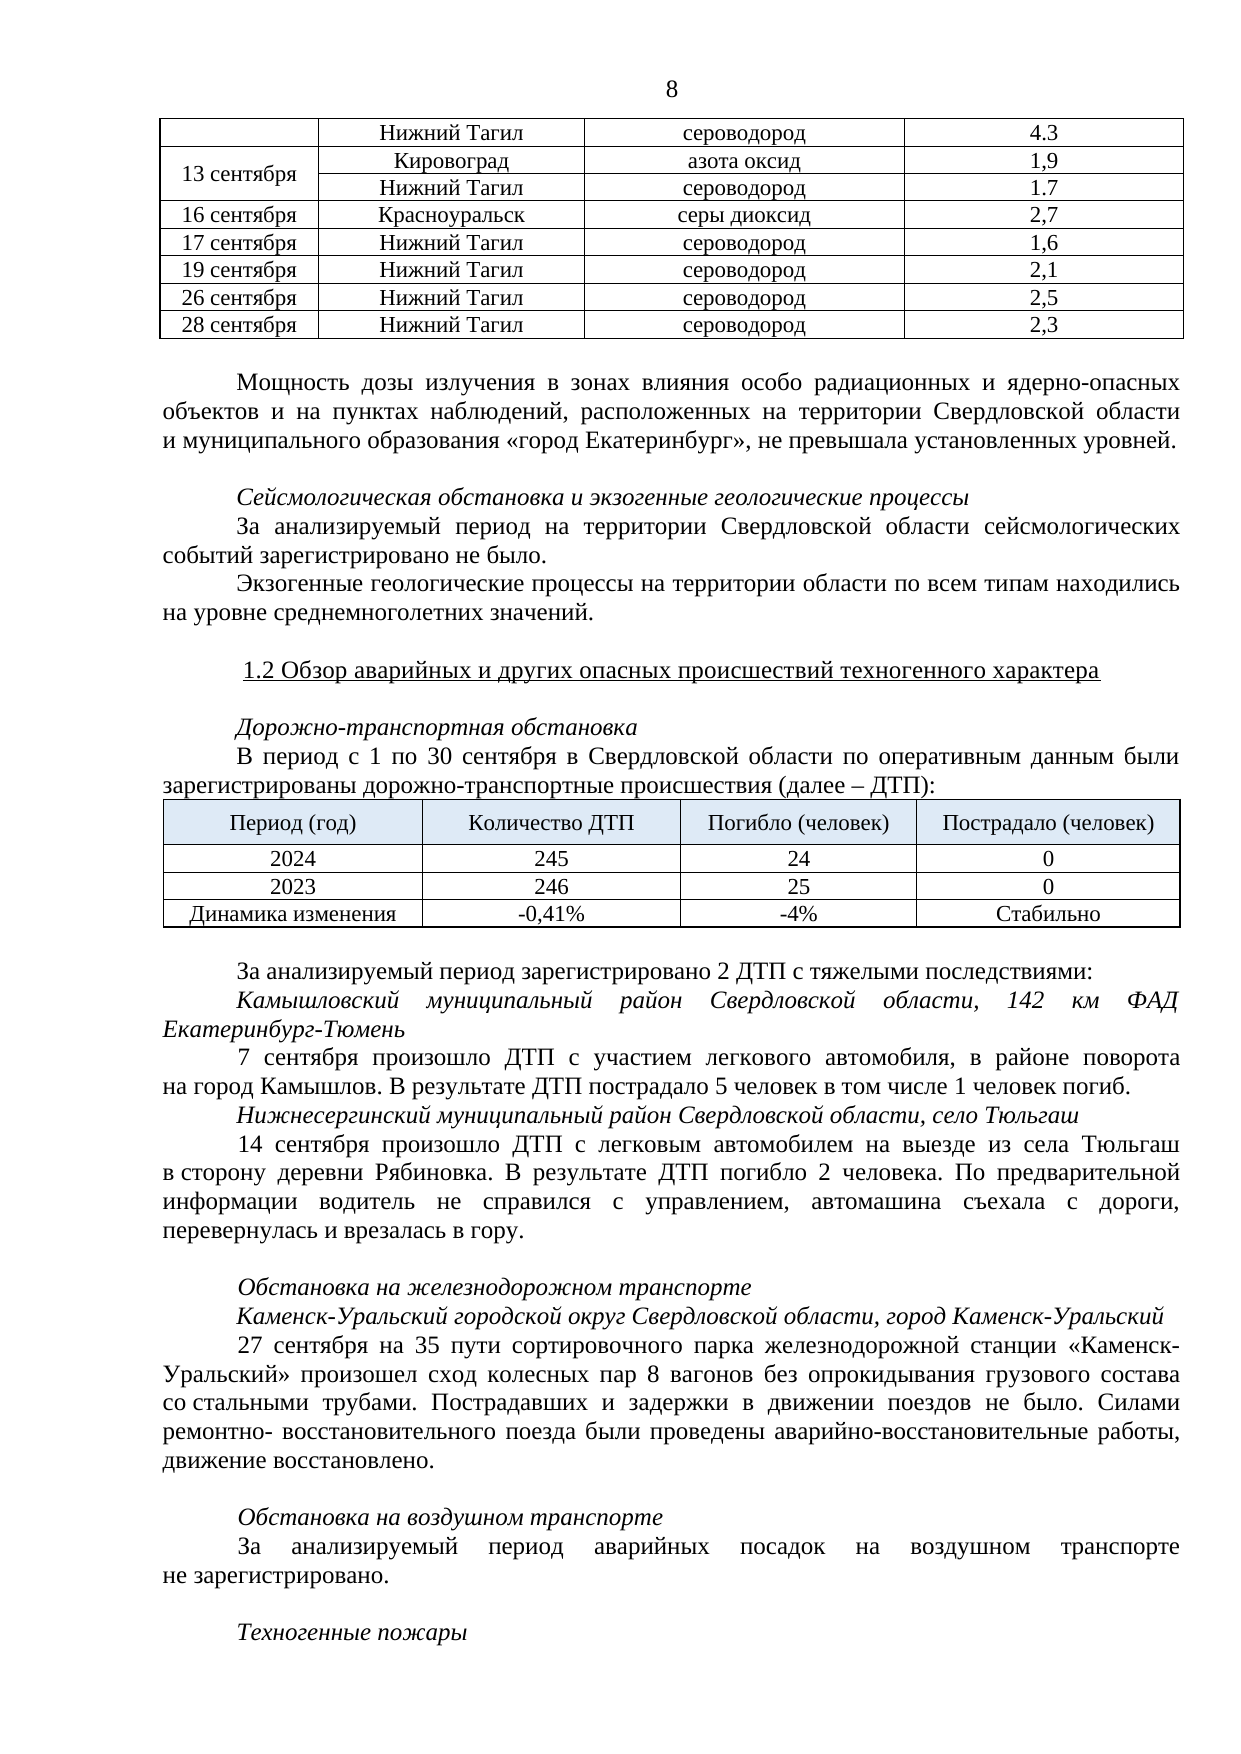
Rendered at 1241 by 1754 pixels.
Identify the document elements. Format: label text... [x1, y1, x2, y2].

text Обстановка на воздушном транспорте [162, 1502, 1181, 1531]
table_cell Красноуральск [319, 201, 584, 228]
table_header Период (год) [164, 800, 422, 844]
text За анализируемый период на территории Свердловской области сейсмологических событий зарегистрировано не было. [162, 511, 1181, 568]
text Нижнесергинский муниципальный район Свердловской области, село Тюльгаш [162, 1100, 1181, 1129]
table_cell Нижний Тагил [319, 311, 584, 337]
table_cell 2,1 [905, 256, 1183, 283]
text Сейсмологическая обстановка и экзогенные геологические процессы [162, 482, 1181, 511]
table_header Количество ДТП [423, 800, 680, 844]
table_cell Нижний Тагил [319, 174, 584, 200]
table_cell 1,6 [905, 229, 1183, 255]
table_cell 4.3 [905, 119, 1183, 146]
table_cell 16 сентября [161, 201, 318, 228]
table_cell Нижний Тагил [319, 229, 584, 255]
table_cell 2024 [164, 845, 422, 872]
table_header Пострадало (человек) [917, 800, 1179, 844]
table_cell Динамика изменения [164, 900, 422, 926]
table_cell серы диоксид [585, 201, 904, 228]
text Каменск-Уральский городской округ Свердловской области, город Каменск-Уральский [162, 1301, 1181, 1330]
table_cell сероводород [585, 256, 904, 283]
table_cell Кировоград [319, 147, 584, 173]
table_cell 2,3 [905, 311, 1183, 337]
table_cell Нижний Тагил [319, 256, 584, 283]
table_cell 2023 [164, 873, 422, 899]
table_cell -4% [681, 900, 916, 926]
text Обстановка на железнодорожном транспорте [162, 1272, 1181, 1301]
table_cell 246 [423, 873, 680, 899]
table_cell азота оксид [585, 147, 904, 173]
table_cell 1.7 [905, 174, 1183, 200]
text 1.2 Обзор аварийных и других опасных происшествий техногенного характера [162, 655, 1181, 683]
table_cell 2,5 [905, 284, 1183, 310]
table_cell сероводород [585, 119, 904, 146]
table_cell сероводород [585, 284, 904, 310]
table_cell 2,7 [905, 201, 1183, 228]
table_cell -0,41% [423, 900, 680, 926]
text 27 сентября на 35 пути сортировочного парка железнодорожной станции «Каменск-Уральский» произошел сход колесных пар 8 вагонов без опрокидывания грузового состава со стальными трубами. Пострадавших и задержки в движении поездов не было. Силами ремонтно- восстановительного поезда были проведены аварийно-восстановительные работы, движение восстановлено. [162, 1330, 1181, 1474]
text Техногенные пожары [162, 1617, 1181, 1646]
table_cell сероводород [585, 174, 904, 200]
text 7 сентября произошло ДТП с участием легкового автомобиля, в районе поворота на город Камышлов. В результате ДТП пострадало 5 человек в том числе 1 человек погиб. [162, 1042, 1181, 1100]
table_cell 13 сентября [161, 147, 318, 200]
table_cell сероводород [585, 229, 904, 255]
text Дорожно-транспортная обстановка [162, 712, 1181, 741]
text Экзогенные геологические процессы на территории области по всем типам находились на уровне среднемноголетних значений. [162, 568, 1181, 626]
text В период с 1 по 30 сентября в Свердловской области по оперативным данным были зарегистрированы дорожно-транспортные происшествия (далее – ДТП): [162, 741, 1181, 798]
table_cell Нижний Тагил [319, 284, 584, 310]
table_cell Нижний Тагил [319, 119, 584, 146]
text Мощность дозы излучения в зонах влияния особо радиационных и ядерно-опасных объектов и на пунктах наблюдений, расположенных на территории Свердловской области и муниципального образования «город Екатеринбург», не превышала установленных уровней. [162, 367, 1181, 453]
text Камышловский муниципальный район Свердловской области, 142 км ФАД Екатеринбург-Тюмень [162, 985, 1181, 1042]
table_cell Стабильно [917, 900, 1179, 926]
text За анализируемый период зарегистрировано 2 ДТП с тяжелыми последствиями: [162, 956, 1181, 985]
text 14 сентября произошло ДТП с легковым автомобилем на выезде из села Тюльгаш в сторону деревни Рябиновка. В результате ДТП погибло 2 человека. По предварительной информации водитель не справился с управлением, автомашина съехала с дороги, перевернулась и врезалась в гору. [162, 1129, 1181, 1244]
table_cell 1,9 [905, 147, 1183, 173]
table_cell 0 [917, 873, 1179, 899]
table_cell сероводород [585, 311, 904, 337]
table_cell 25 [681, 873, 916, 899]
table_cell 245 [423, 845, 680, 872]
table_header Погибло (человек) [681, 800, 916, 844]
table_cell 26 сентября [161, 284, 318, 310]
table_cell 28 сентября [161, 311, 318, 337]
table_cell 19 сентября [161, 256, 318, 283]
text За анализируемый период аварийных посадок на воздушном транспорте не зарегистрировано. [162, 1531, 1181, 1589]
table_cell 24 [681, 845, 916, 872]
table_cell [161, 119, 318, 146]
table_cell 17 сентября [161, 229, 318, 255]
table_cell 0 [917, 845, 1179, 872]
